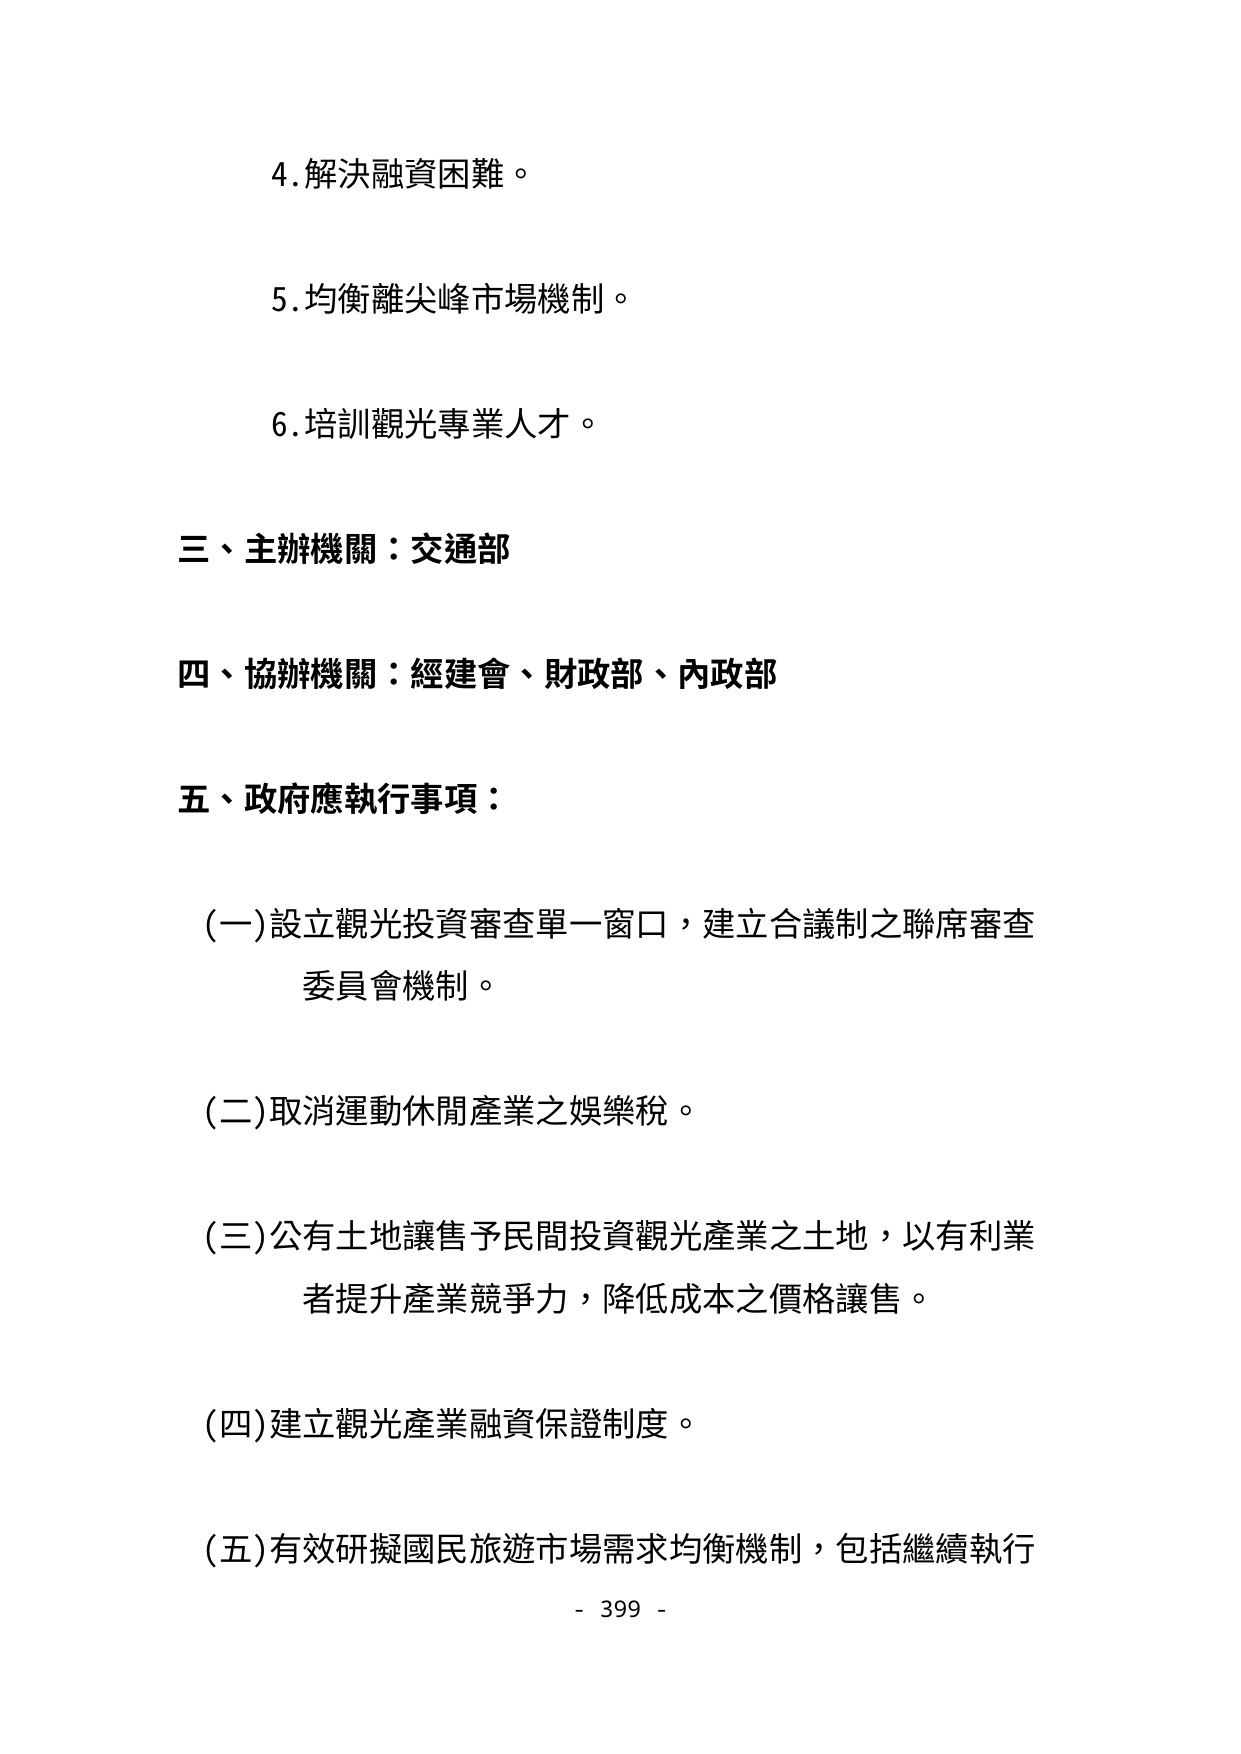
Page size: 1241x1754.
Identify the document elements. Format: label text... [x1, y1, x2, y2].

text 6.培訓觀光專業人才。 [271, 380, 1063, 442]
text (五)有效研擬國民旅遊市場需求均衡機制，包括繼續執行 [202, 1505, 1063, 1567]
text (一)設立觀光投資審查單一窗口，建立合議制之聯席審查委員會機制。 [202, 880, 1063, 1005]
text 5.均衡離尖峰市場機制。 [271, 255, 1063, 317]
text (三)公有土地讓售予民間投資觀光產業之土地，以有利業者提升產業競爭力，降低成本之價格讓售。 [202, 1192, 1063, 1317]
text 四、協辦機關：經建會、財政部、內政部 [177, 630, 1063, 692]
text 三、主辦機關：交通部 [177, 505, 1063, 567]
text 五、政府應執行事項： [177, 755, 1063, 817]
text (二)取消運動休閒產業之娛樂稅。 [202, 1067, 1063, 1130]
text 4.解決融資困難。 [271, 130, 1063, 192]
text (四)建立觀光產業融資保證制度。 [202, 1380, 1063, 1442]
